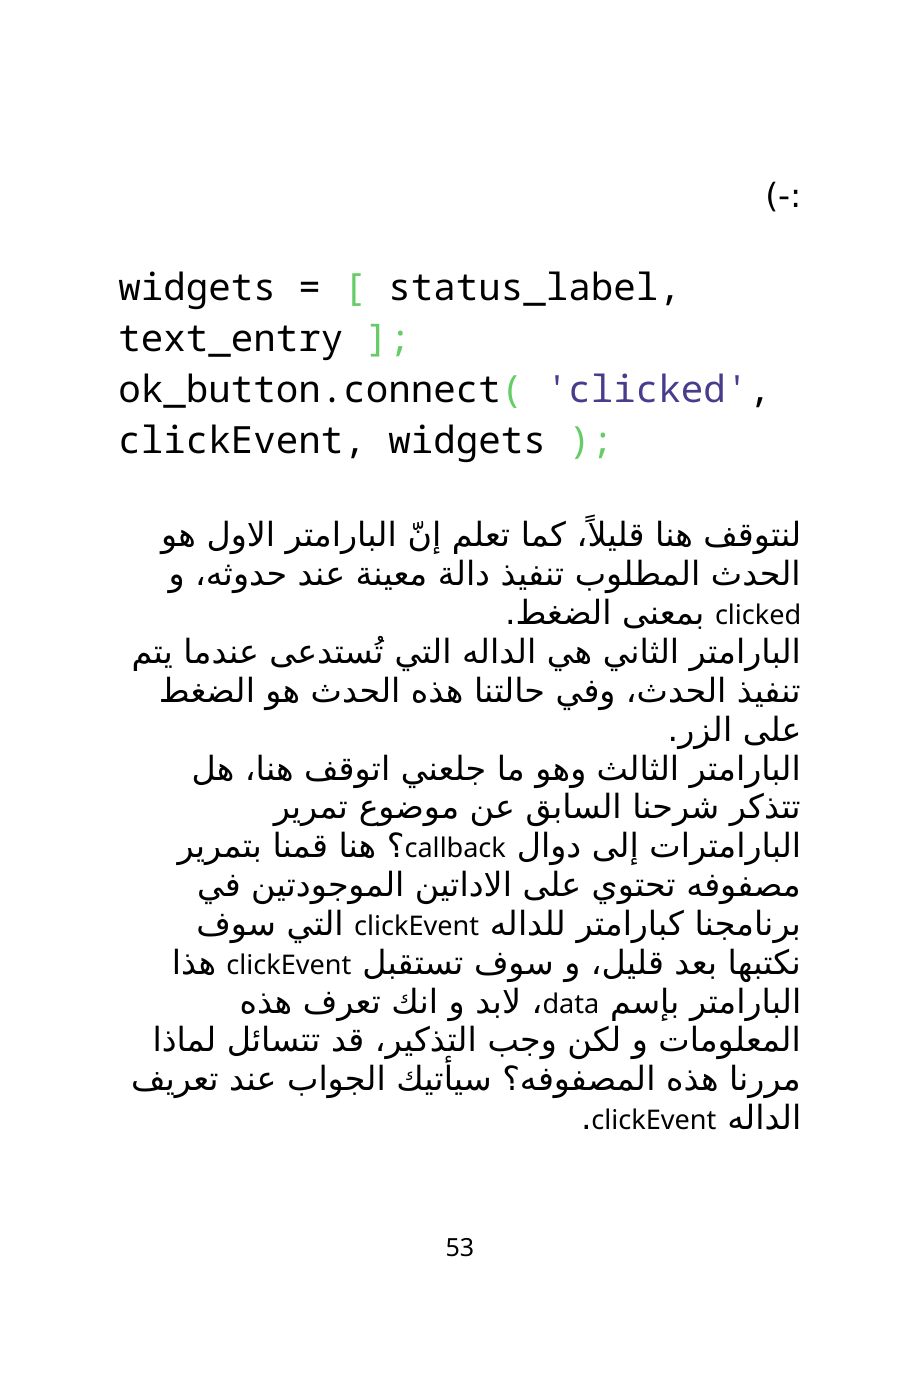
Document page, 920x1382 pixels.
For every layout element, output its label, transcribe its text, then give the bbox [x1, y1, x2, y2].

text و نضيف في اسفلهما دالة الربط، لابد و انك تعرفها :-) [118, 176, 801, 215]
text widgets = [ status_label, text_entry ]; [118, 261, 801, 363]
text لنتوقف هنا قليلاً، كما تعلم إنّ البارامتر الاول هو الحدث المطلوب تنفيذ دالة معينة عند حدوثه، و clicked بمعنى الضغط. [118, 516, 801, 632]
text البارامتر الثالث وهو ما جلعني اتوقف هنا، هل تتذكر شرحنا السابق عن موضوع تمرير البارامترات إلى دوال callback؟ هنا قمنا بتمرير مصفوفه تحتوي على الاداتين الموجودتين في برنامجنا كبارامتر للداله clickEvent التي سوف نكتبها بعد قليل، و سوف تستقبل clickEvent هذا البارامتر بإسم data، لابد و انك تعرف هذه المعلومات و لكن وجب التذكير، قد تتسائل لماذا مررنا هذه المصفوفه؟ سيأتيك الجواب عند تعريف الداله clickEvent. [118, 749, 801, 1137]
text البارامتر الثاني هي الداله التي تُستدعى عندما يتم تنفيذ الحدث، وفي حالتنا هذه الحدث هو الضغط على الزر. [118, 632, 801, 749]
text ok_button.connect( 'clicked', clickEvent, widgets ); [118, 363, 801, 465]
